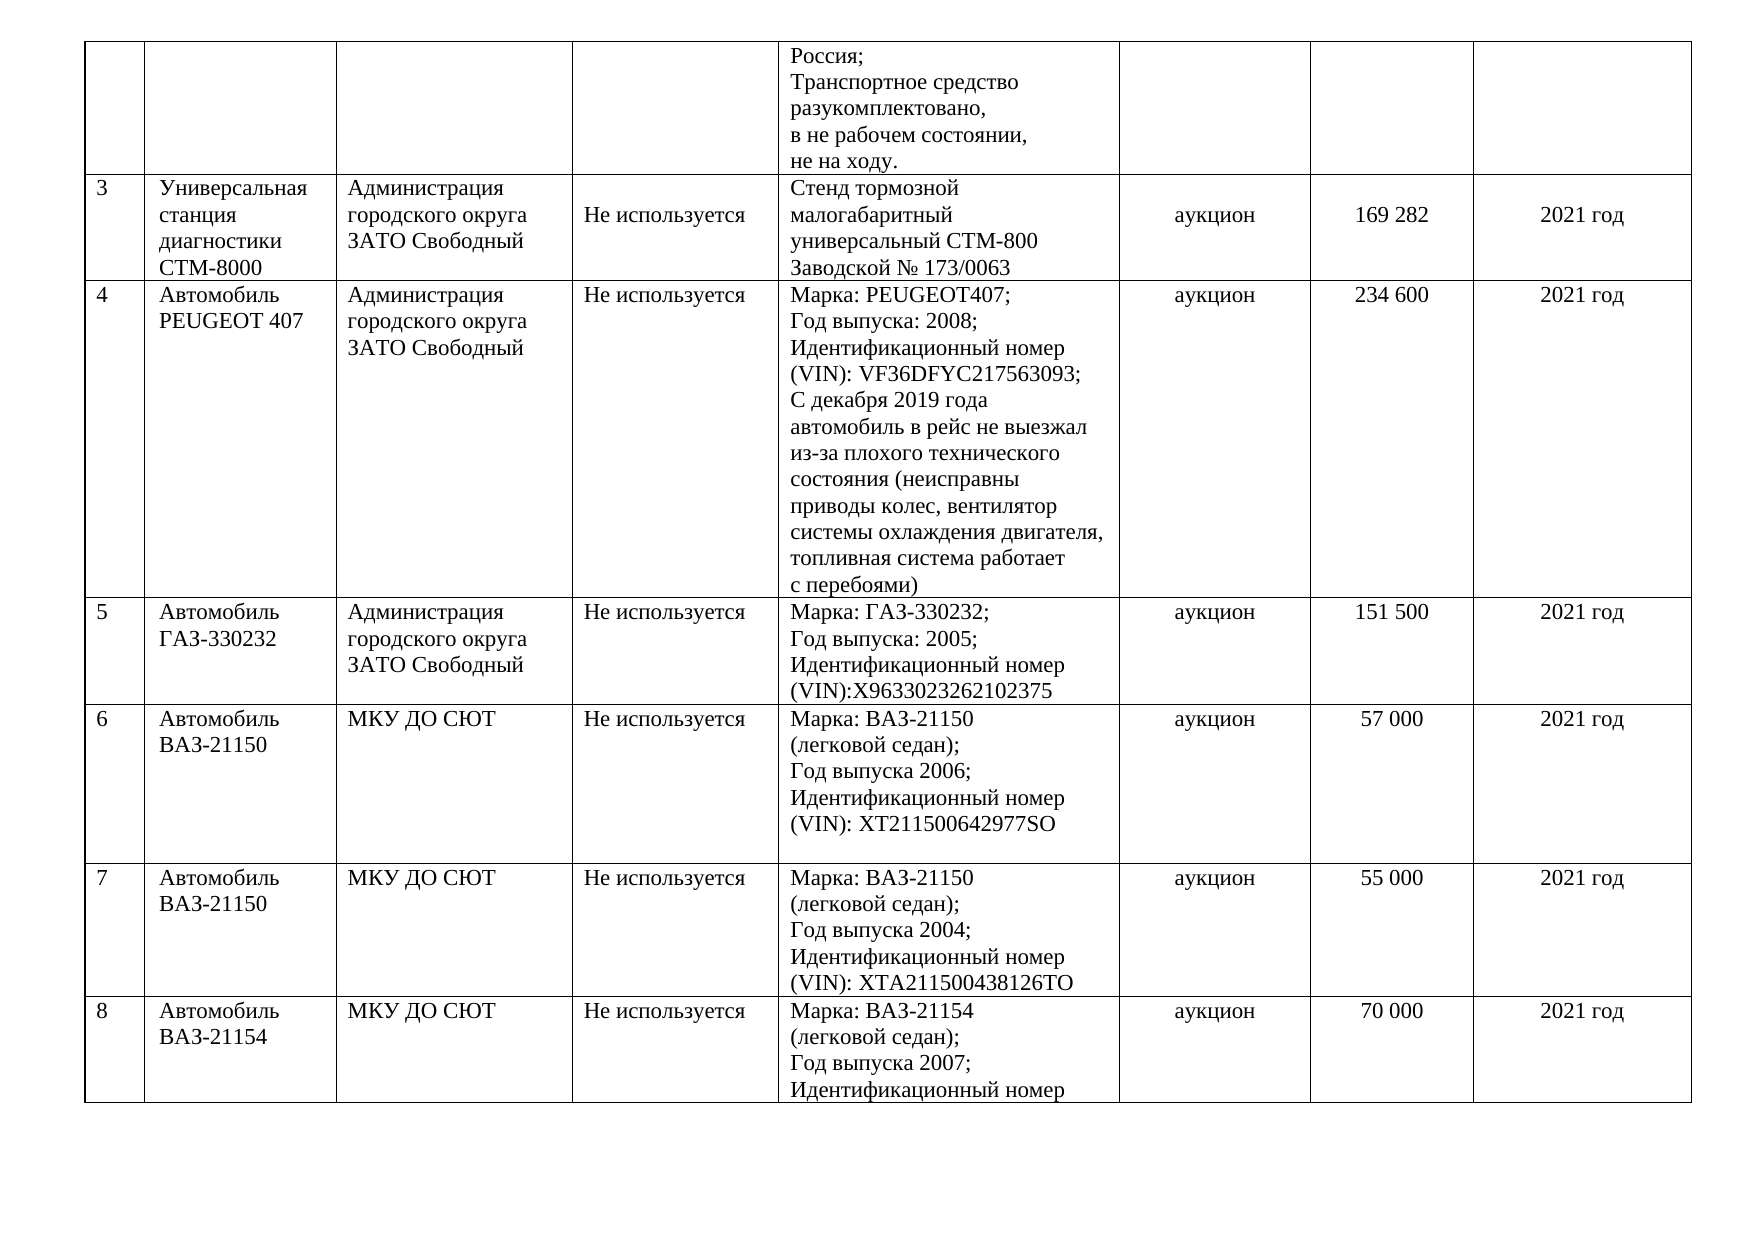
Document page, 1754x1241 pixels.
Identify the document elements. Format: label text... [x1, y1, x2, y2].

table_cell Не используется [573, 705, 778, 863]
table_cell аукцион [1120, 175, 1310, 280]
table_cell Не используется [573, 281, 778, 597]
table_cell Администрация городского округа ЗАТО Свободный [337, 281, 572, 597]
table_cell МКУ ДО СЮТ [337, 864, 572, 996]
table_cell 7 [86, 864, 144, 996]
table_cell [573, 42, 778, 173]
table_cell [337, 42, 572, 173]
table_cell 2021 год [1474, 705, 1691, 863]
table_cell 2021 год [1474, 598, 1691, 704]
table_cell Универсальная станция диагностики СТМ-8000 [145, 175, 336, 280]
table_cell Не используется [573, 175, 778, 280]
table_cell Марка: ВАЗ-21150 (легковой седан); Год выпуска 2004; Идентификационный номер (VIN): ХТА211500438126ТO [779, 864, 1119, 996]
table_cell 5 [86, 598, 144, 704]
table_cell 234 600 [1311, 281, 1473, 597]
table_cell 2021 год [1474, 997, 1691, 1102]
table_cell 2021 год [1474, 175, 1691, 280]
table_cell 4 [86, 281, 144, 597]
table_cell Марка: ГАЗ-330232; Год выпуска: 2005; Идентификационный номер (VIN):Х9633023262102375 [779, 598, 1119, 704]
table_cell [1311, 42, 1473, 173]
table_cell Не используется [573, 598, 778, 704]
table_cell аукцион [1120, 281, 1310, 597]
table_cell 57 000 [1311, 705, 1473, 863]
table_cell 2021 год [1474, 281, 1691, 597]
table_cell Администрация городского округа ЗАТО Свободный [337, 598, 572, 704]
table_cell Марка: ВАЗ-21154 (легковой седан); Год выпуска 2007; Идентификационный номер [779, 997, 1119, 1102]
table_cell Администрация городского округа ЗАТО Свободный [337, 175, 572, 280]
table_cell Стенд тормозной малогабаритный универсальный СТМ-800 Заводской № 173/0063 [779, 175, 1119, 280]
table_cell МКУ ДО СЮТ [337, 705, 572, 863]
table_cell Марка: PEUGEOT407; Год выпуска: 2008; Идентификационный номер (VIN): VF36DFYC217563093; С декабря 2019 года автомобиль в рейс не выезжал из-за плохого технического состояния (неисправны приводы колес, вентилятор системы охлаждения двигателя, топливная система работает с перебоями) [779, 281, 1119, 597]
table_cell 3 [86, 175, 144, 280]
table_cell 169 282 [1311, 175, 1473, 280]
table_cell 55 000 [1311, 864, 1473, 996]
table_cell 2021 год [1474, 864, 1691, 996]
table_cell Автомобиль ВАЗ-21150 [145, 864, 336, 996]
table_cell Россия; Транспортное средство разукомплектовано, в не рабочем состоянии, не на ходу. [779, 42, 1119, 173]
table_cell Автомобиль ГАЗ-330232 [145, 598, 336, 704]
table_cell 70 000 [1311, 997, 1473, 1102]
table_cell Не используется [573, 997, 778, 1102]
table_cell аукцион [1120, 705, 1310, 863]
table_cell [1120, 42, 1310, 173]
table_cell аукцион [1120, 864, 1310, 996]
table_cell 151 500 [1311, 598, 1473, 704]
table_cell Автомобиль PEUGEOT 407 [145, 281, 336, 597]
table_cell Автомобиль ВАЗ-21154 [145, 997, 336, 1102]
table_cell [1474, 42, 1691, 173]
table_cell МКУ ДО СЮТ [337, 997, 572, 1102]
table_cell Марка: ВАЗ-21150 (легковой седан); Год выпуска 2006; Идентификационный номер (VIN): ХТ211500642977SO [779, 705, 1119, 863]
table_cell аукцион [1120, 598, 1310, 704]
table_cell 8 [86, 997, 144, 1102]
table_cell Автомобиль ВАЗ-21150 [145, 705, 336, 863]
table_cell аукцион [1120, 997, 1310, 1102]
table_cell 6 [86, 705, 144, 863]
table_cell Не используется [573, 864, 778, 996]
table_cell [145, 42, 336, 173]
table_cell [86, 42, 144, 173]
